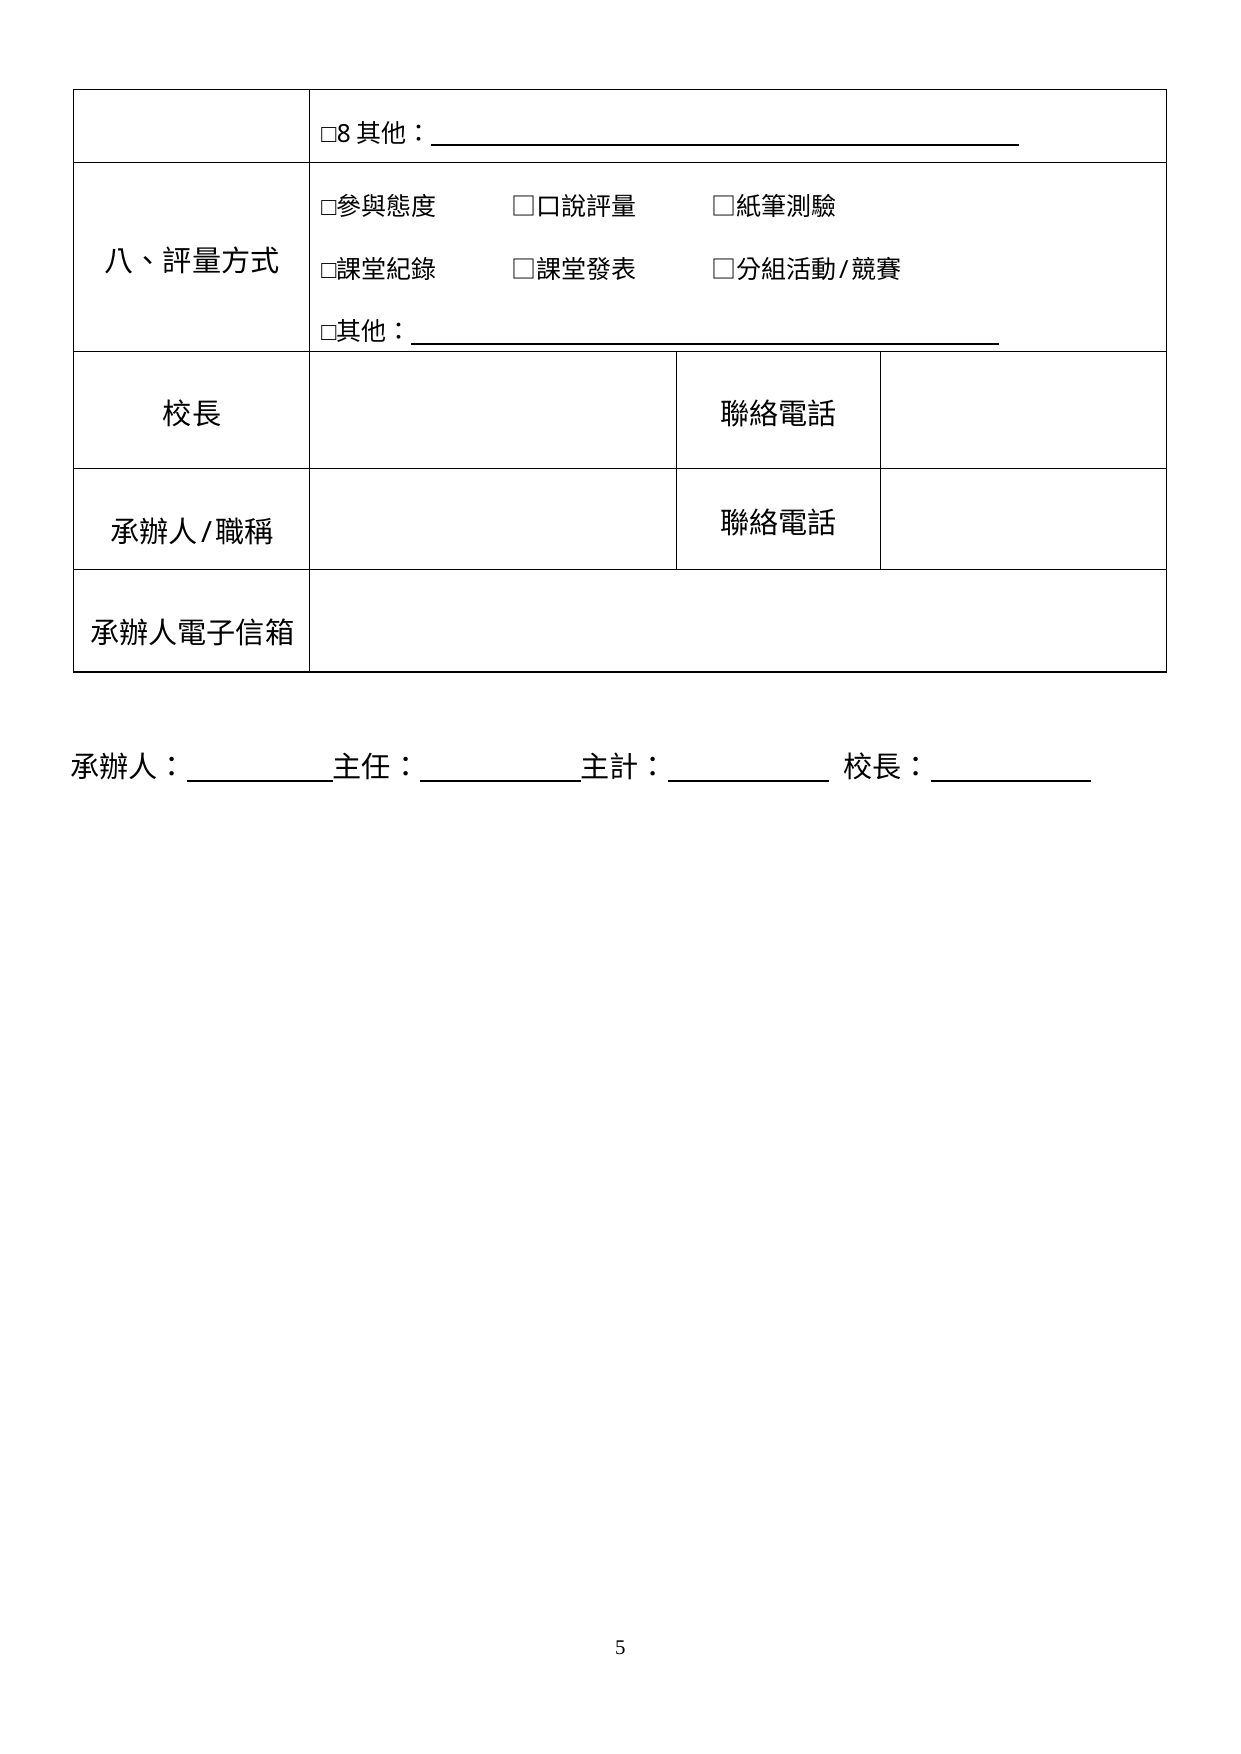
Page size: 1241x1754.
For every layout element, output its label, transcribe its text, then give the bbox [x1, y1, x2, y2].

table_cell □參與態度 □口說評量 □紙筆測驗 □課堂紀錄 □課堂發表 □分組活動/競賽 □其他： [310, 163, 1166, 351]
table_cell 承辦人/職稱 [74, 469, 309, 569]
table_cell 八、評量方式 [74, 163, 309, 351]
table_cell [310, 352, 676, 468]
table_cell [310, 570, 1166, 671]
text 承辦人： 主任： 主計： 校長： [17, 723, 1150, 786]
table_cell [881, 469, 1166, 569]
table_cell [310, 469, 676, 569]
table_cell [74, 90, 309, 162]
table_cell [881, 352, 1166, 468]
table_cell 聯絡電話 [677, 352, 880, 468]
table_cell □8其他： [310, 90, 1166, 162]
table_cell 聯絡電話 [677, 469, 880, 569]
table_cell 承辦人電子信箱 [74, 570, 309, 671]
table_cell 校長 [74, 352, 309, 468]
